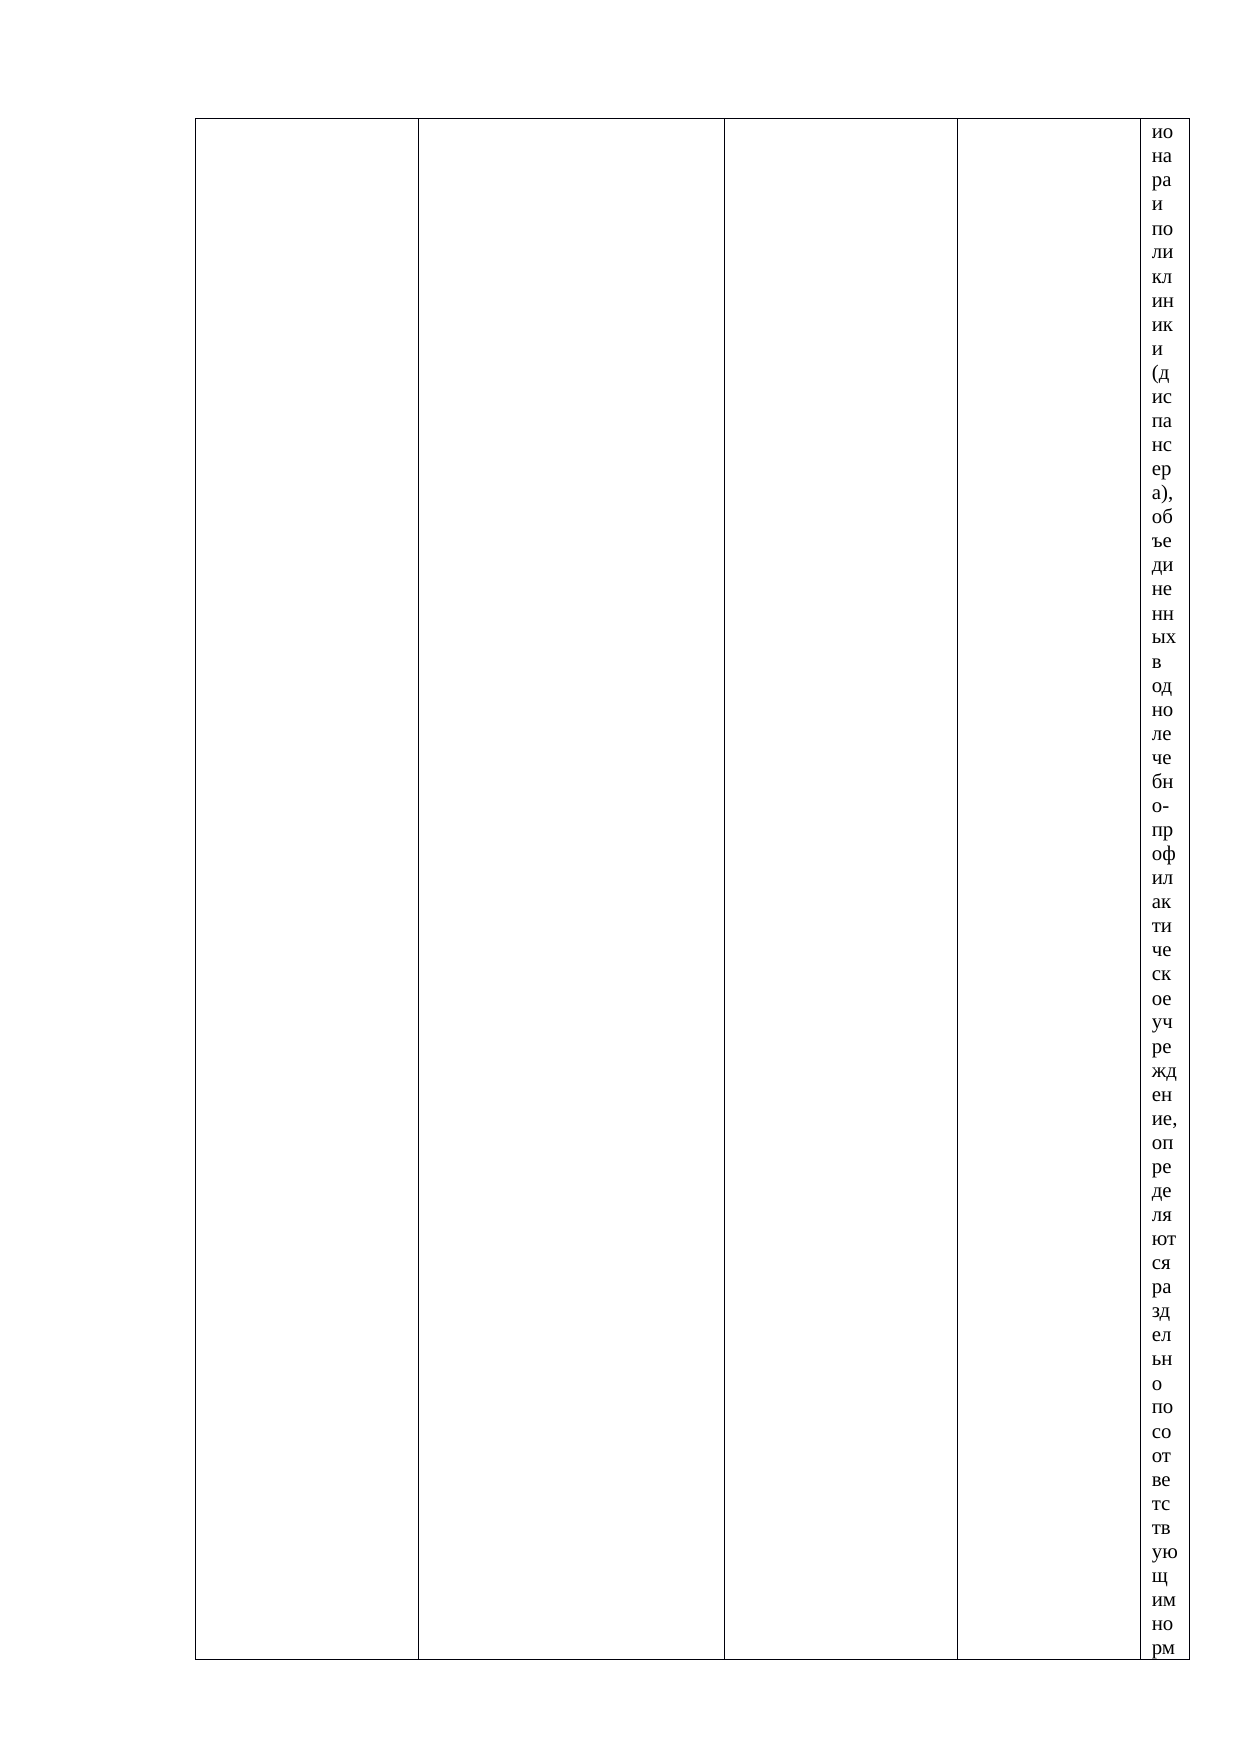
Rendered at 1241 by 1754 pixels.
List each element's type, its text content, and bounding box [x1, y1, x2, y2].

table_cell [196, 119, 418, 1659]
table_cell [725, 119, 957, 1659]
table_cell [419, 119, 724, 1659]
table_cell ионара и поликлиники (диспансера), объединенных в одно лечебно- профилактическое учреждение, определяются раздельно по соответствующим норм [1141, 119, 1189, 1659]
table_cell [958, 119, 1140, 1659]
